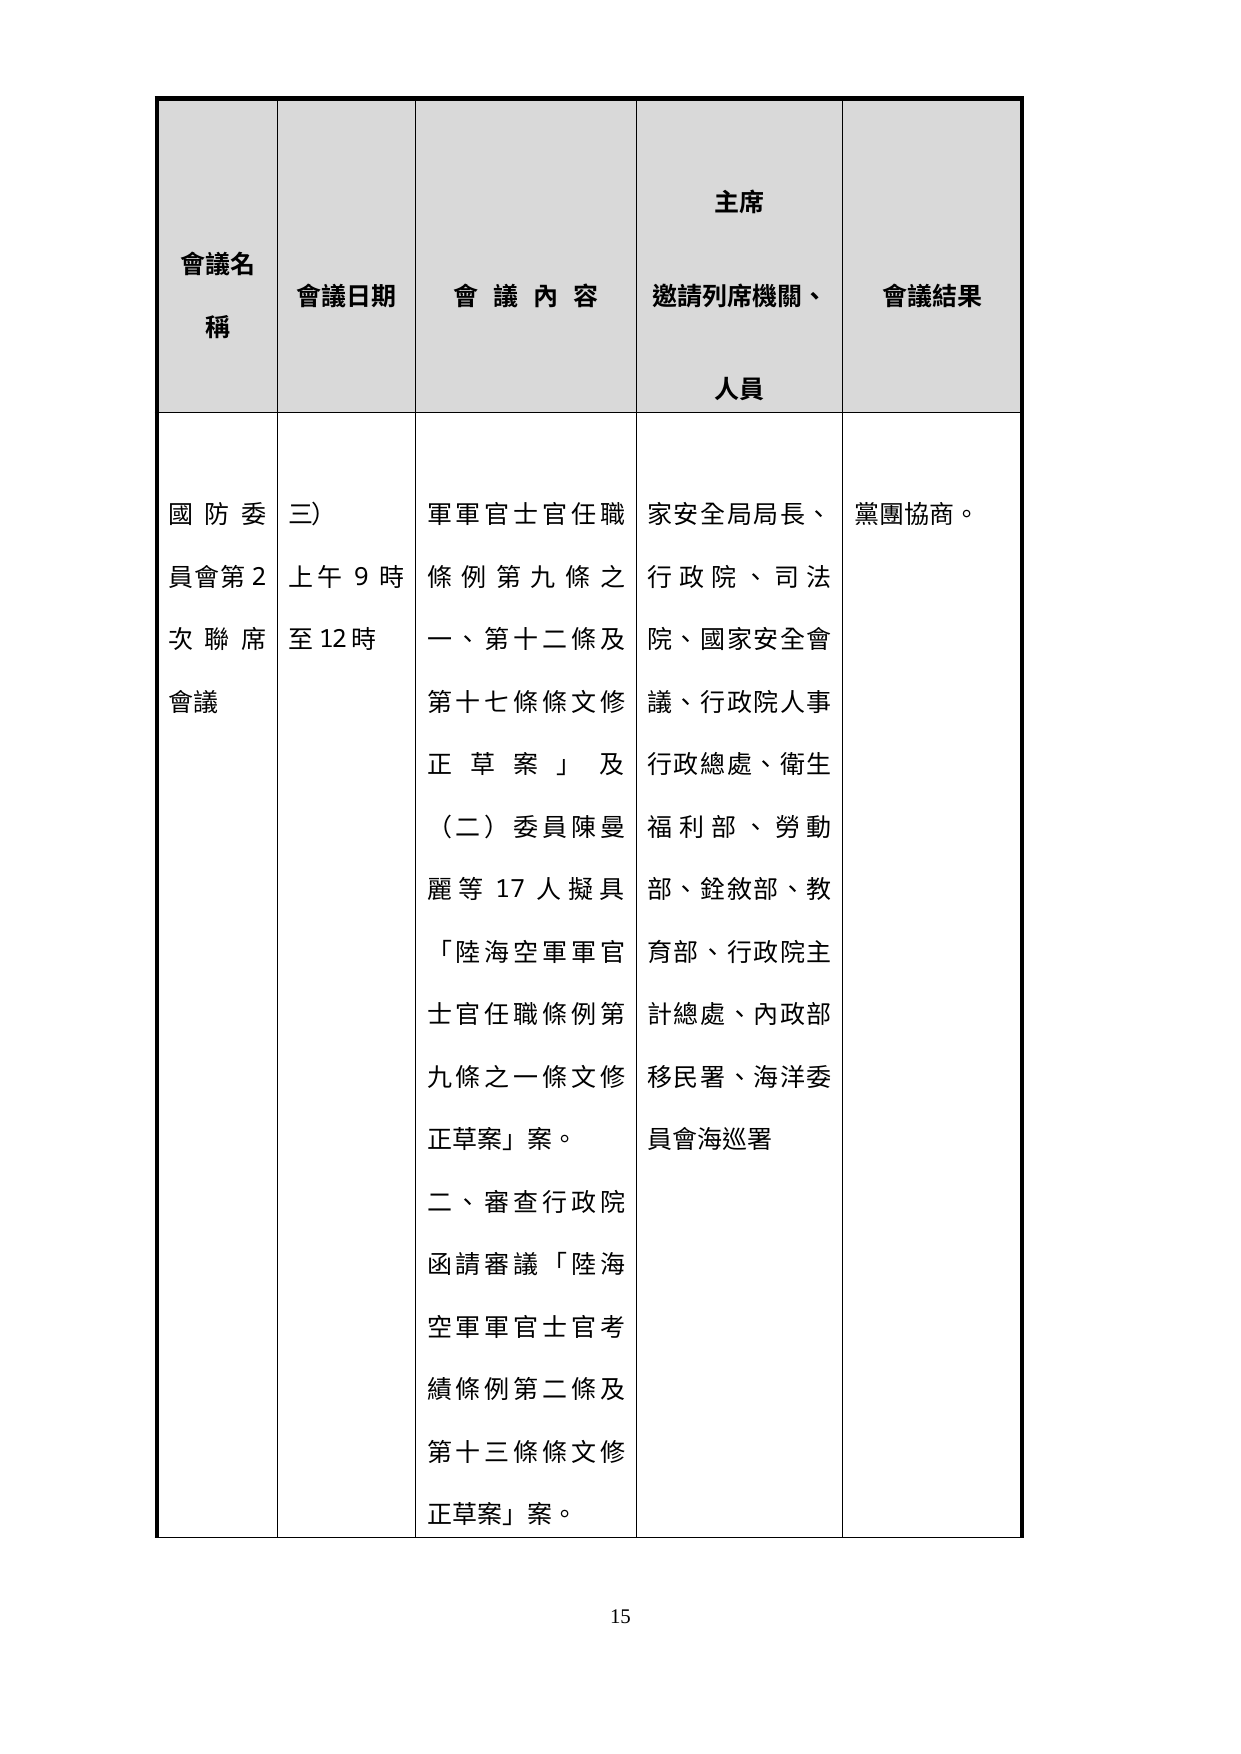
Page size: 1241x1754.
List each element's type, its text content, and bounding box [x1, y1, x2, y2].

table_header 會議結果 [843, 101, 1020, 412]
table_header 主席 邀請列席機關、 人員 [637, 101, 842, 412]
table_cell 國防委員會第2次聯席會議 [159, 413, 277, 1537]
table_cell 黨團協商。 [843, 413, 1020, 1537]
table_cell 三） 上午9時至12時 [278, 413, 415, 1537]
table_cell 軍軍官士官任職條例第九條之一、第十二條及第十七條條文修正草案」及（二）委員陳曼麗等17人擬具「陸海空軍軍官士官任職條例第九條之一條文修正草案」案。 二、審查行政院函請審議「陸海空軍軍官士官考績條例第二條及第十三條條文修正草案」案。 [416, 413, 636, 1537]
table_cell 家安全局局長、行政院、司法院、國家安全會議、行政院人事行政總處、衛生福利部、勞動部、銓敘部、教育部、行政院主計總處、內政部移民署、海洋委員會海巡署 [637, 413, 842, 1537]
table_header 會議名稱 [159, 101, 277, 412]
table_header 會議日期 [278, 101, 415, 412]
table_header 會議內容 [416, 101, 636, 412]
